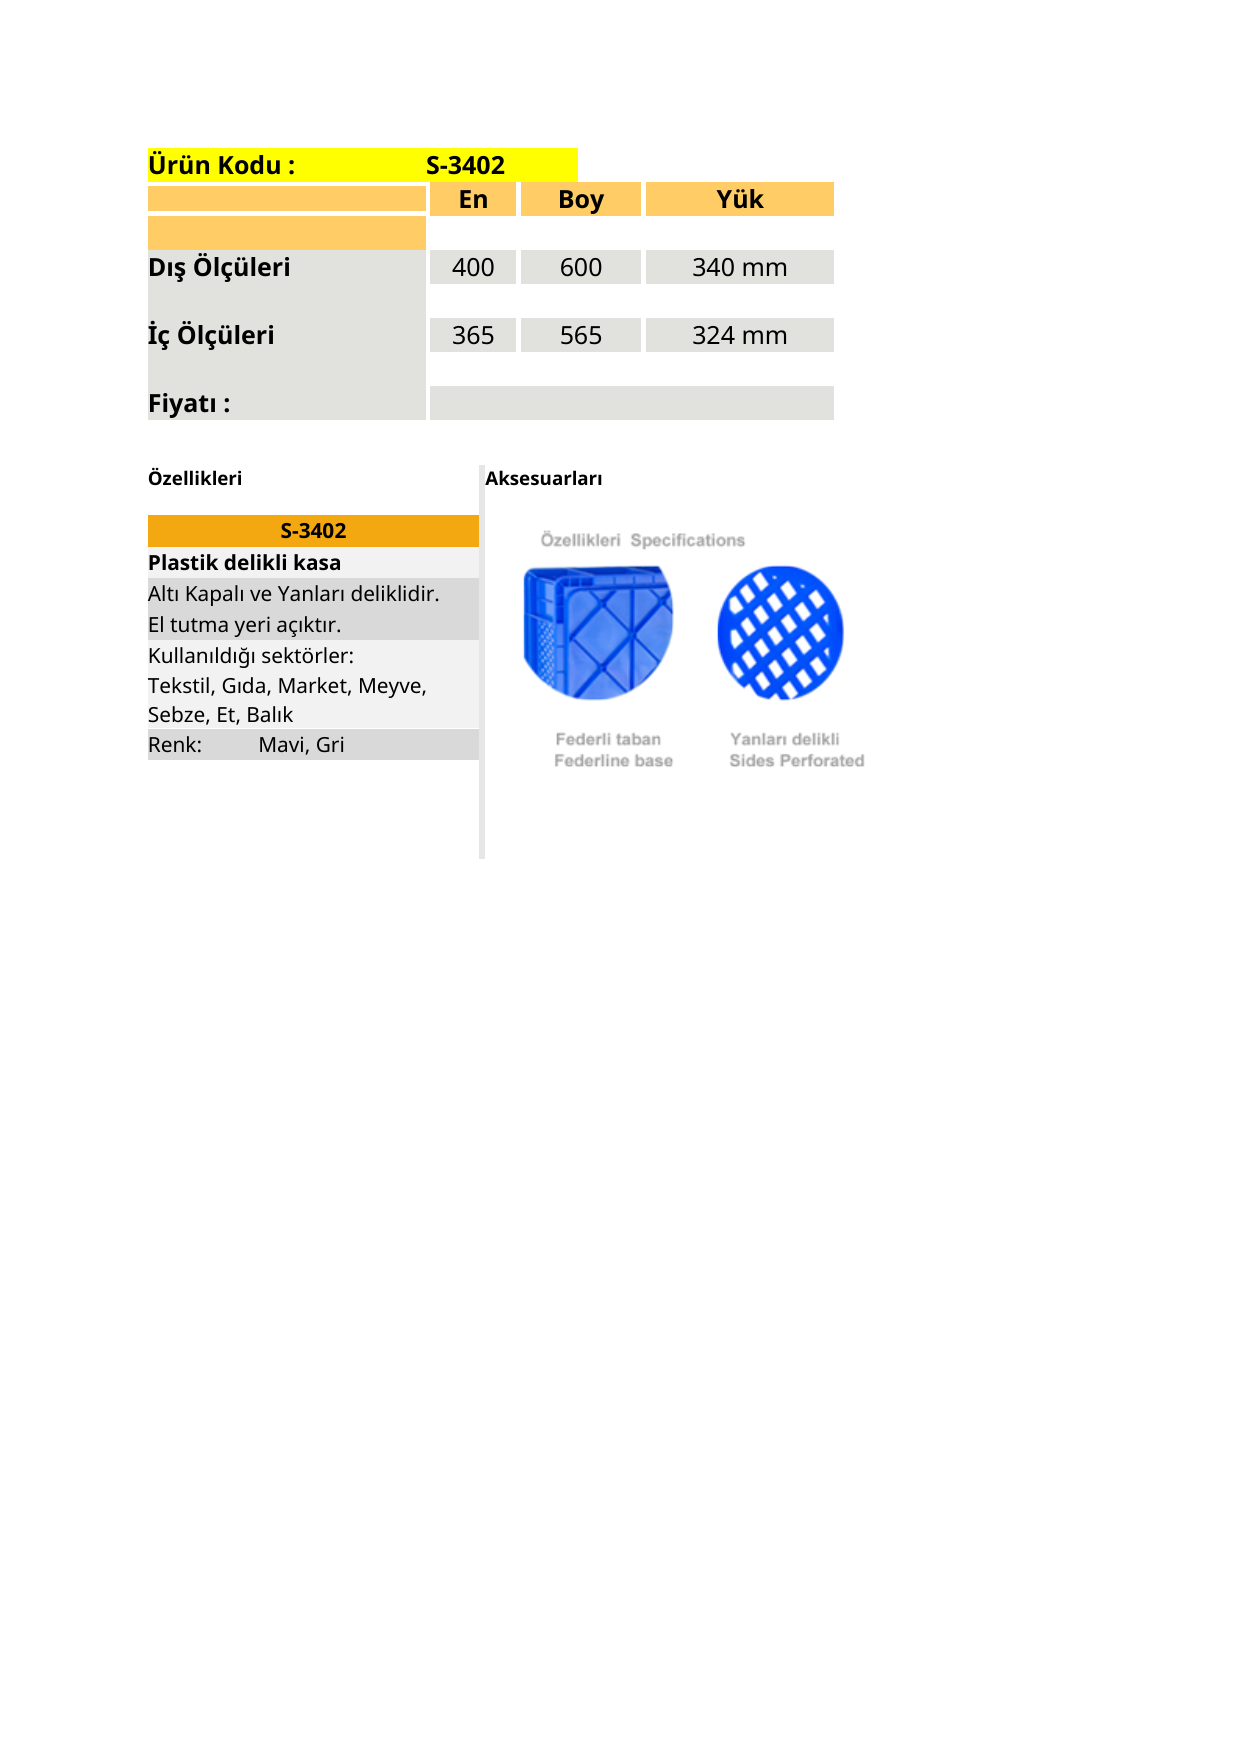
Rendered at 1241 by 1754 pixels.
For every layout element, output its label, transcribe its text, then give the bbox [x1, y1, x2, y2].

table_header [479, 465, 485, 859]
table_cell Yük [641, 182, 646, 216]
table_cell 600 [516, 250, 521, 284]
table_cell Renk: [148, 729, 258, 760]
table_cell 565 [516, 318, 521, 352]
table_cell [641, 216, 834, 250]
table_cell Mavi, Gri [258, 729, 479, 760]
table_cell Altı Kapalı ve Yanları deliklidir. [148, 578, 479, 609]
table_header Ürün Kodu : [148, 148, 426, 182]
table_cell [641, 284, 834, 318]
table_header [579, 148, 641, 182]
table_cell [426, 352, 516, 386]
table_cell 324 mm [641, 318, 646, 352]
table_header Özellikleri [148, 465, 479, 515]
table_cell [516, 216, 641, 250]
table_header [148, 760, 479, 859]
table_header Aksesuarları [485, 465, 1032, 859]
table_cell Plastik delikli kasa [148, 547, 479, 578]
table_cell 340 mm [641, 250, 646, 284]
table_cell Tekstil, Gıda, Market, Meyve, Sebze, Et, Balık [148, 672, 479, 728]
table_header [641, 148, 834, 182]
table_cell [426, 216, 516, 250]
table_cell En [426, 182, 430, 216]
table_cell [426, 284, 516, 318]
table_cell [516, 284, 641, 318]
table_cell [148, 211, 426, 216]
table_cell [641, 352, 834, 386]
table_header S-3402 [148, 515, 479, 547]
table_cell El tutma yeri açıktır. [148, 609, 479, 640]
table_cell Kullanıldığı sektörler: [148, 640, 479, 672]
table_cell [426, 386, 430, 420]
table_cell 365 [426, 318, 430, 352]
table_cell [148, 182, 426, 186]
table_cell Boy [516, 182, 521, 216]
table_header S-3402 [426, 148, 578, 182]
table_cell [516, 352, 641, 386]
table_cell 400 [426, 250, 430, 284]
